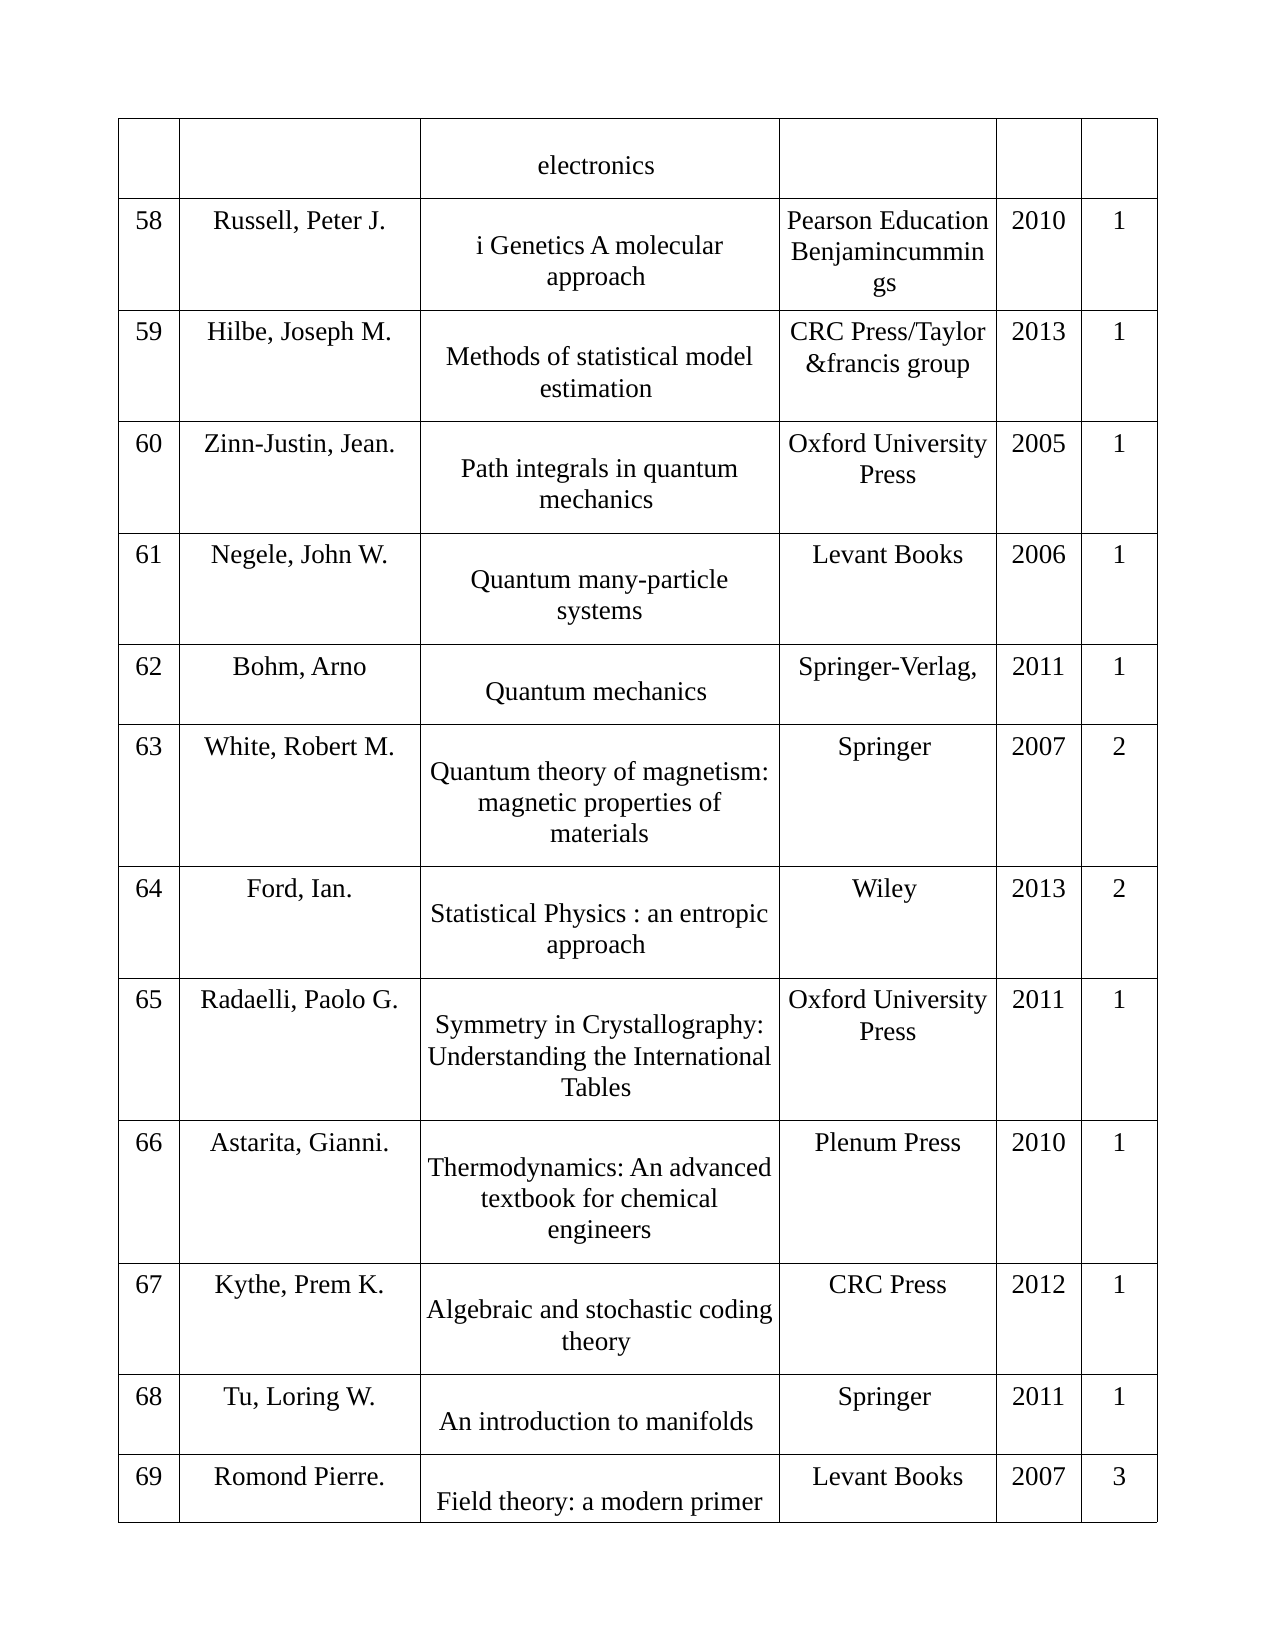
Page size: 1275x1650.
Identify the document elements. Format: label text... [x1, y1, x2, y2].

table_cell Springer-Verlag, [780, 645, 996, 724]
table_cell Springer [780, 1375, 996, 1454]
table_cell Russell, Peter J. [180, 199, 420, 310]
table_cell 1 [1082, 1375, 1157, 1454]
table_cell Negele, John W. [180, 534, 420, 644]
table_cell Algebraic and stochastic coding theory [421, 1264, 779, 1374]
table_cell Methods of statistical model estimation [421, 311, 779, 421]
table_cell 2010 [997, 199, 1081, 310]
table_cell CRC Press/Taylor &francis group [780, 311, 996, 421]
table_cell Kythe, Prem K. [180, 1264, 420, 1374]
table_cell 59 [119, 311, 179, 421]
table_cell 1 [1082, 1264, 1157, 1374]
table_cell 2013 [997, 311, 1081, 421]
table_cell Field theory: a modern primer [421, 1455, 779, 1522]
table_cell 2011 [997, 1375, 1081, 1454]
table_cell Astarita, Gianni. [180, 1121, 420, 1263]
table_cell 3 [1082, 1455, 1157, 1522]
table_cell White, Robert M. [180, 725, 420, 866]
table_cell Romond Pierre. [180, 1455, 420, 1522]
table_cell 2007 [997, 725, 1081, 866]
table_cell [119, 119, 179, 198]
table_cell Quantum mechanics [421, 645, 779, 724]
table_cell Zinn-Justin, Jean. [180, 422, 420, 532]
table_cell [1082, 119, 1157, 198]
table_cell 65 [119, 979, 179, 1120]
table_cell 2012 [997, 1264, 1081, 1374]
table_cell 67 [119, 1264, 179, 1374]
table_cell Hilbe, Joseph M. [180, 311, 420, 421]
table_cell 1 [1082, 1121, 1157, 1263]
table_cell An introduction to manifolds [421, 1375, 779, 1454]
table_cell 2011 [997, 979, 1081, 1120]
table_cell 60 [119, 422, 179, 532]
table_cell Tu, Loring W. [180, 1375, 420, 1454]
table_cell 1 [1082, 199, 1157, 310]
table_cell 1 [1082, 311, 1157, 421]
table_cell 2 [1082, 725, 1157, 866]
table_cell [997, 119, 1081, 198]
table_cell Oxford University Press [780, 422, 996, 532]
table_cell Levant Books [780, 534, 996, 644]
table_cell Path integrals in quantum mechanics [421, 422, 779, 532]
table_cell 2013 [997, 867, 1081, 978]
table_cell 2010 [997, 1121, 1081, 1263]
table_cell 61 [119, 534, 179, 644]
table_cell 63 [119, 725, 179, 866]
table_cell 62 [119, 645, 179, 724]
table_cell Statistical Physics : an entropic approach [421, 867, 779, 978]
table_cell 1 [1082, 534, 1157, 644]
table_cell Symmetry in Crystallography: Understanding the International Tables [421, 979, 779, 1120]
table_cell [180, 119, 420, 198]
table_cell Oxford University Press [780, 979, 996, 1120]
table_cell 66 [119, 1121, 179, 1263]
table_cell 2 [1082, 867, 1157, 978]
table_cell [780, 119, 996, 198]
table_cell 69 [119, 1455, 179, 1522]
table_cell 2005 [997, 422, 1081, 532]
table_cell Bohm, Arno [180, 645, 420, 724]
table_cell Thermodynamics: An advanced textbook for chemical engineers [421, 1121, 779, 1263]
table_cell 2011 [997, 645, 1081, 724]
table_cell Springer [780, 725, 996, 866]
table_cell 1 [1082, 422, 1157, 532]
table_cell CRC Press [780, 1264, 996, 1374]
table_cell Quantum theory of magnetism: magnetic properties of materials [421, 725, 779, 866]
table_cell 2006 [997, 534, 1081, 644]
table_cell 1 [1082, 979, 1157, 1120]
table_cell 1 [1082, 645, 1157, 724]
table_cell 68 [119, 1375, 179, 1454]
table_cell Radaelli, Paolo G. [180, 979, 420, 1120]
table_cell electronics [421, 119, 779, 198]
table_cell Quantum many-particle systems [421, 534, 779, 644]
table_cell 2007 [997, 1455, 1081, 1522]
table_cell i Genetics A molecular approach [421, 199, 779, 310]
table_cell Plenum Press [780, 1121, 996, 1263]
table_cell 64 [119, 867, 179, 978]
table_cell Ford, Ian. [180, 867, 420, 978]
table_cell Levant Books [780, 1455, 996, 1522]
table_cell Pearson Education Benjamincummings [780, 199, 996, 310]
table_cell Wiley [780, 867, 996, 978]
table_cell 58 [119, 199, 179, 310]
